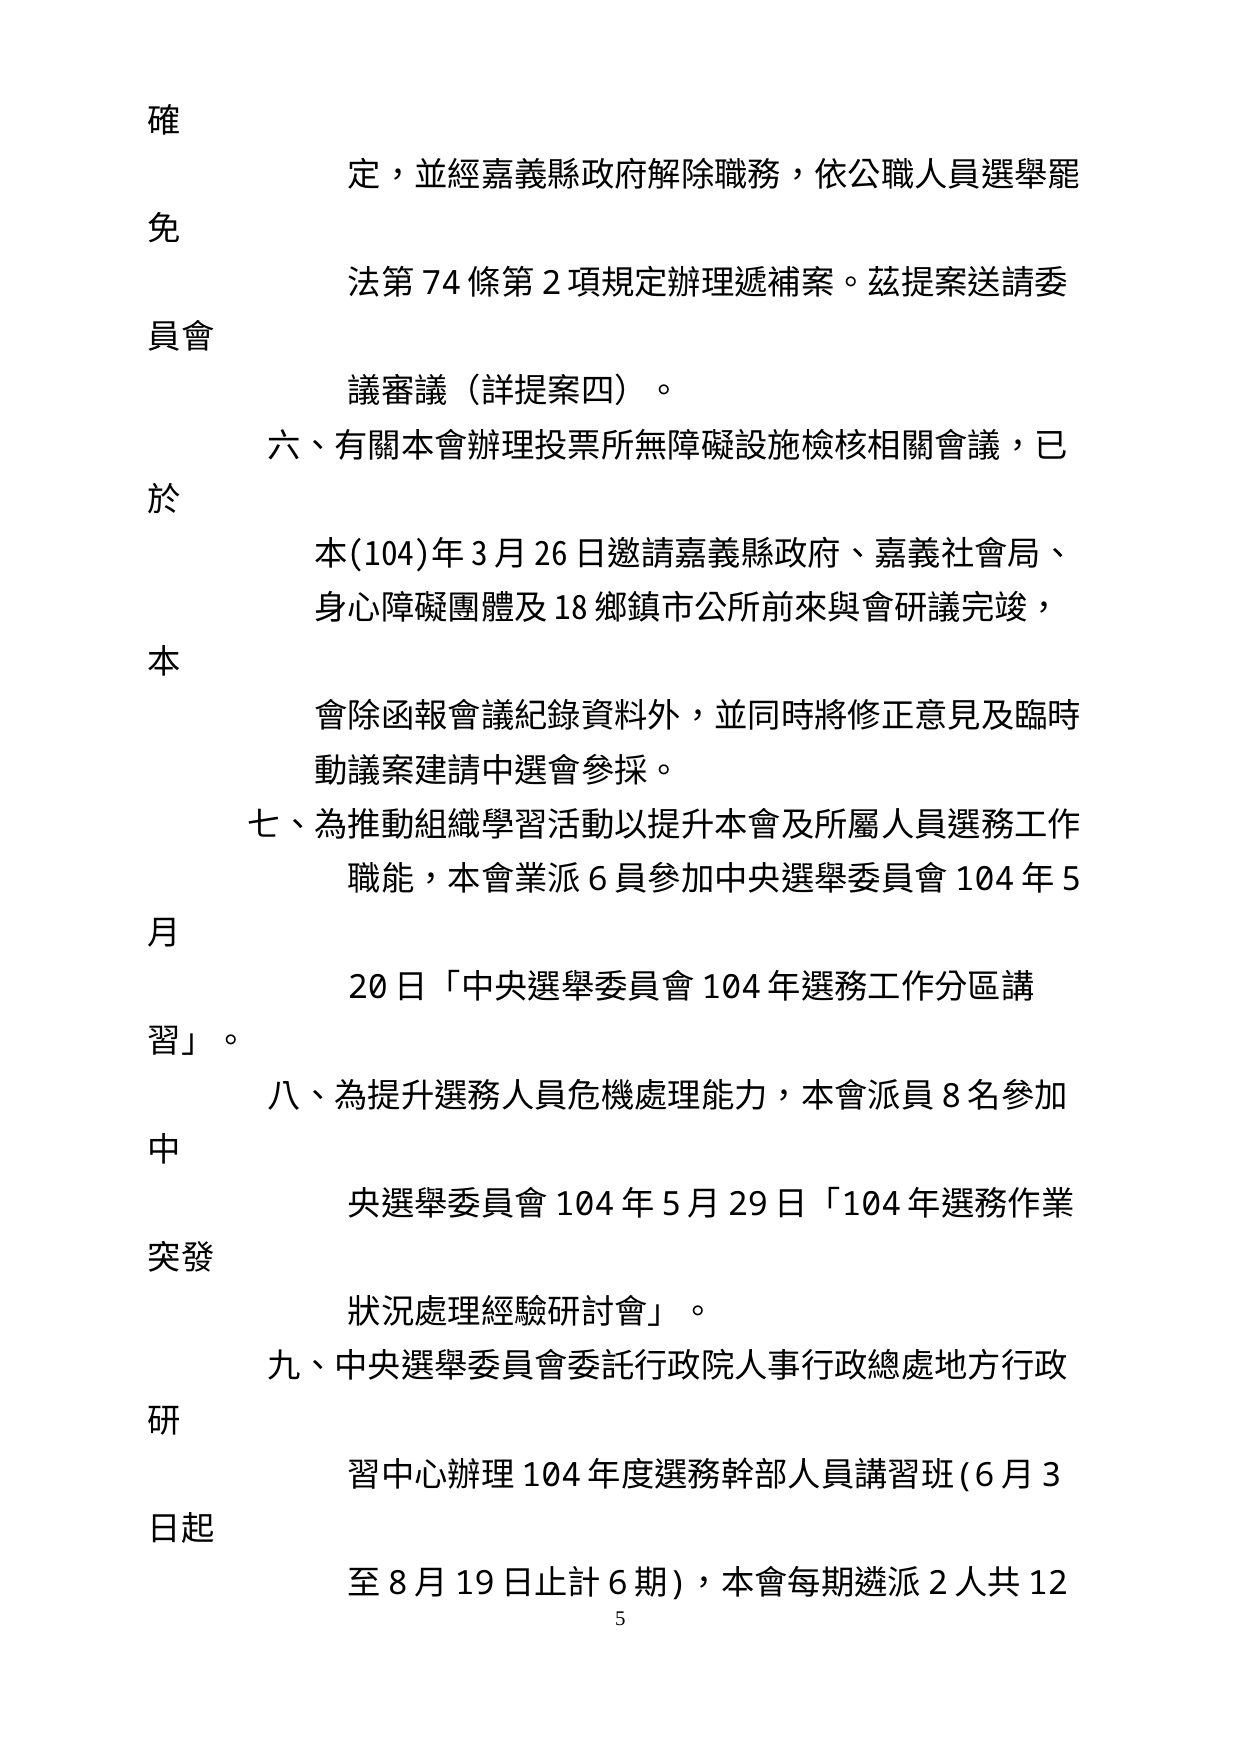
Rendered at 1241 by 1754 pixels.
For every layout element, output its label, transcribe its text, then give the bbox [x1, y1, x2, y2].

text 肆、 工作報告 一、本縣番路鄉江西村長補選業於投票日104年5月2日 完成投票，選舉結果（詳提案一）。 二、本縣朴子市新寮里長黃頌堯於104年4月22日因當選 無效案遭朴子市公所解職，所遺任期超過二年，依規 定應自事實發生之日起三個月內完成補選。其任期以 補足本（20）屆所遺任期為限，並視為一屆。依地方 制度法第82條第3項規定應辦理補選。茲提有關投票 日期及相關辦理選務事項案，送請委員會議審議（詳 提案二）。 三、本縣水上鄉柳新村長王永元於104年6月24日因當選 無效案遭水上鄉公所解職，所遺任期超過二年，依規 定應自事實發生之日起三個月內完成補選，其任期以 補足本（20）屆所遺任期為限，並視為一屆。依地方 制度法第82條第3項規定應辦理補選。茲提有關投票 日期及相關辦理選務事項案，送請委員會議審議（詳 提案三）。 四、本屆水上鄉柳新村村長補選已於104年7月13日公告 投開票所地點（凌雲社區活動中心及柳安宮二處），於 104年8月12日完成抽籤作業，並定於104年8月22 日舉行投開票。 五、有關嘉義縣溪口鄉第20屆鄉民代表選舉當選人邱淑玲 ，因案經臺灣高等法院臺南分院民事判決當選無效確 定，並經嘉義縣政府解除職務，依公職人員選舉罷免 法第74條第2項規定辦理遞補案。茲提案送請委員會 議審議（詳提案四）。 六、有關本會辦理投票所無障礙設施檢核相關會議，已於 本(104)年3月26日邀請嘉義縣政府、嘉義社會局、 身心障礙團體及18鄉鎮市公所前來與會研議完竣，本 會除函報會議紀錄資料外，並同時將修正意見及臨時 動議案建請中選會參採。 七、為推動組織學習活動以提升本會及所屬人員選務工作 職能，本會業派6員參加中央選舉委員會104年5月 20日「中央選舉委員會104年選務工作分區講習」。 八、為提升選務人員危機處理能力，本會派員8名參加中 央選舉委員會104年5月29日「104年選務作業突發 狀況處理經驗研討會」。 九、中央選舉委員會委託行政院人事行政總處地方行政研 習中心辦理104年度選務幹部人員講習班(6月3日起 至8月19日止計6期)，本會每期遴派2人共12人參 加。 十、黃宏成台灣阿成世界偉人財神總統提起第17屆嘉義縣 長選舉無效之訴，經臺灣高等法院臺南分院民國104 年6月25日判決上訴駁回。 十一、本縣第20屆番路鄉江西村村長、朴子市新寮里里長、 水上鄉柳新村村長補選，分別由本會監察小組何委員 秀美、李委員永山、李委員榮善及曾委員麗娟執行候 選人登記截止等監察職務。 十二、監察院副知計有蔡易餘先生及陳明文立委申請政治 獻金專戶，本會協助發放政治獻金受贈空白收據。 伍、討論事項 [148, 89, 1092, 1605]
